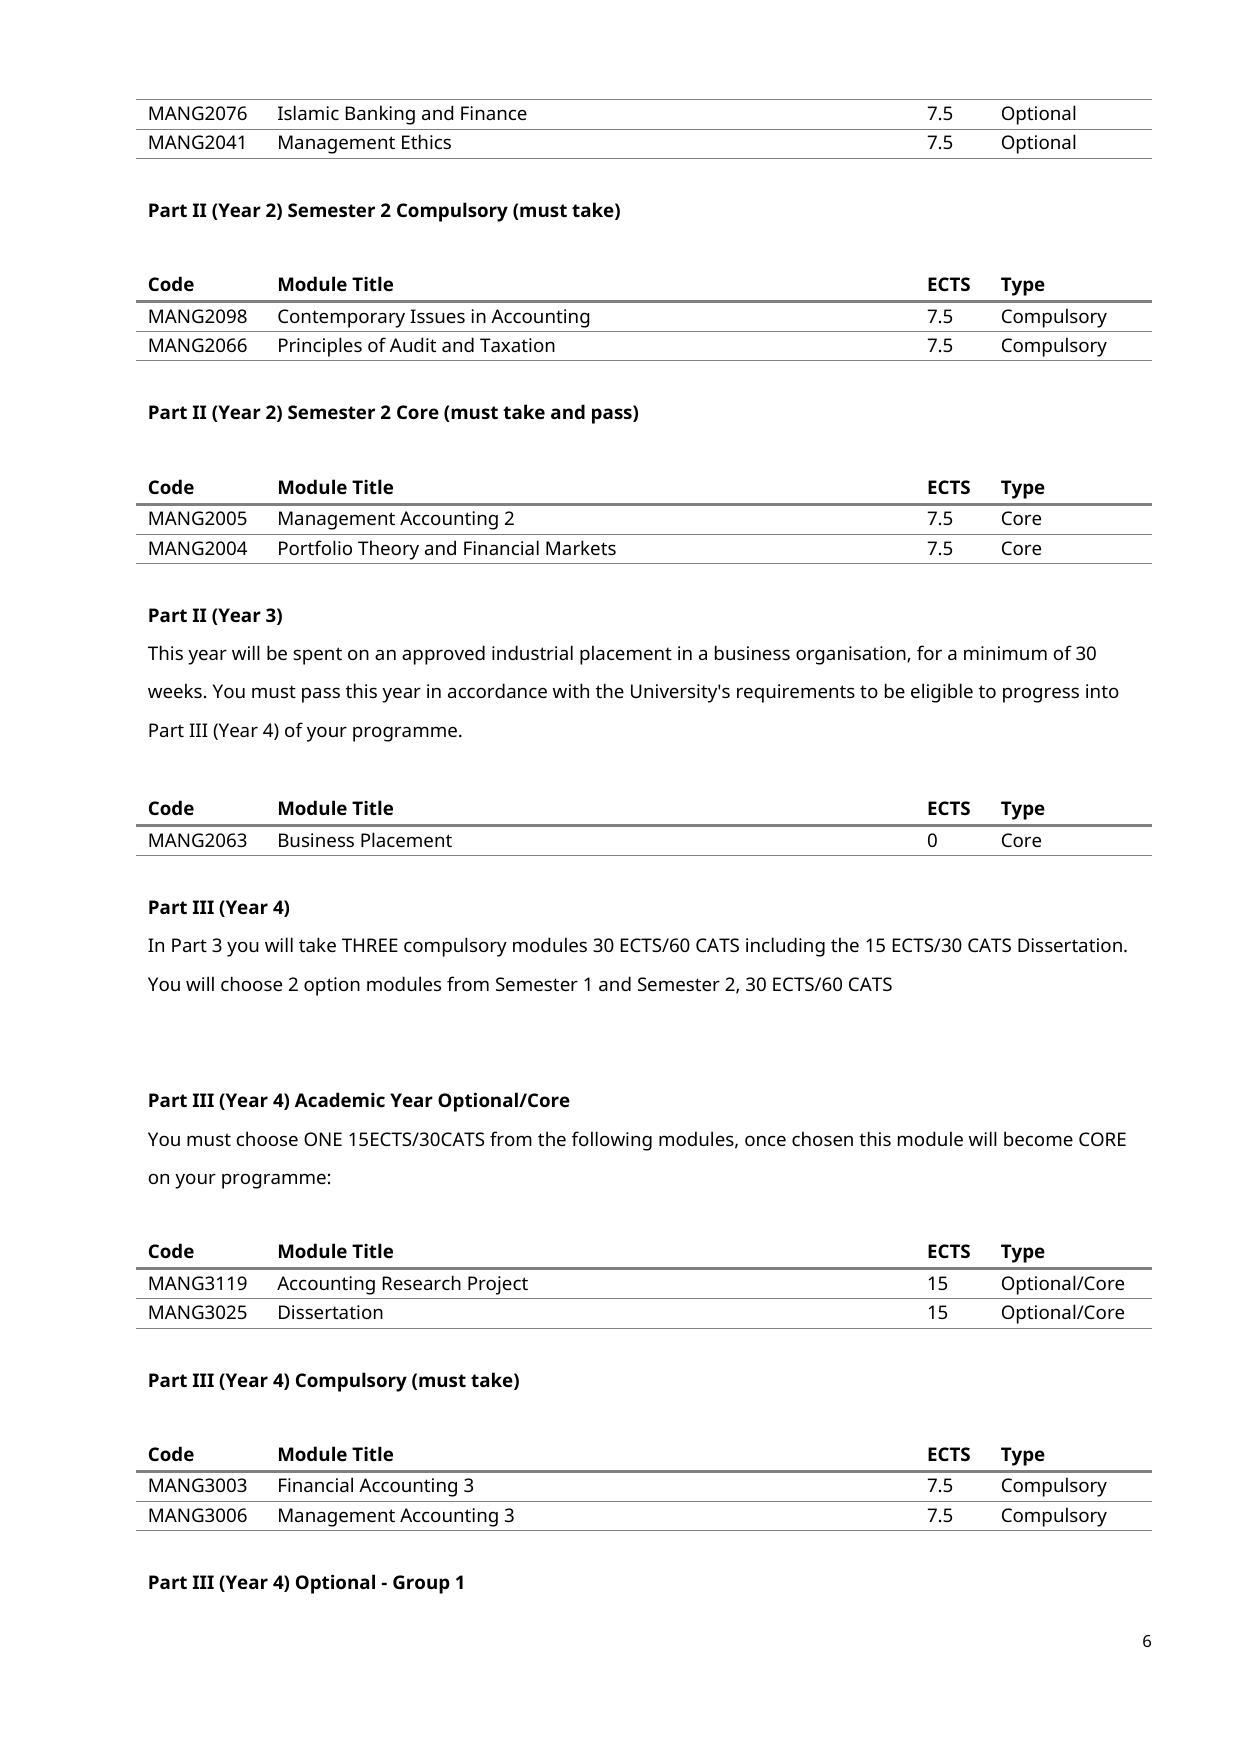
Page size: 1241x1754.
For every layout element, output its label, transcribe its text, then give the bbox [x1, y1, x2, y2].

table_cell MANG2041 [136, 130, 266, 158]
table_cell Part II (Year 2) Semester 2 Core (must take and pass) [136, 361, 1152, 474]
table_cell MANG2004 [136, 535, 266, 563]
table_cell Module Title [266, 474, 916, 502]
table_cell Core [989, 827, 1152, 855]
table_cell Compulsory [989, 1473, 1152, 1501]
table_cell 7.5 [916, 1502, 989, 1530]
table_cell Compulsory [989, 1502, 1152, 1530]
table_cell Type [989, 272, 1152, 300]
table_cell Business Placement [266, 827, 916, 855]
table_cell Code [136, 474, 266, 502]
table_cell Accounting Research Project [266, 1270, 916, 1298]
table_cell ECTS [916, 474, 989, 502]
table_cell Part III (Year 4) Optional - Group 1 [136, 1531, 1152, 1606]
table_cell Part III (Year 4) Academic Year Optional/Core You must choose ONE 15ECTS/30CATS from the following modules, once chosen this module will become CORE on your programme: [136, 1050, 1152, 1239]
table_cell Management Accounting 2 [266, 506, 916, 534]
table_cell 7.5 [916, 130, 989, 158]
table_cell Module Title [266, 796, 916, 824]
table_cell MANG3003 [136, 1473, 266, 1501]
table_cell 7.5 [916, 1473, 989, 1501]
table_cell ECTS [916, 796, 989, 824]
table_cell Type [989, 1441, 1152, 1469]
table_cell MANG2063 [136, 827, 266, 855]
table_cell Part II (Year 3) This year will be spent on an approved industrial placement in a business organisation, for a minimum of 30 weeks. You must pass this year in accordance with the University's requirements to be eligible to progress into Part III (Year 4) of your programme. [136, 564, 1152, 796]
table_cell Management Ethics [266, 130, 916, 158]
table_cell Code [136, 1441, 266, 1469]
table_cell Islamic Banking and Finance [266, 100, 916, 128]
table_cell 7.5 [916, 506, 989, 534]
table_cell MANG3119 [136, 1270, 266, 1298]
table_cell Optional/Core [989, 1299, 1152, 1328]
table_cell Compulsory [989, 303, 1152, 331]
table_cell 7.5 [916, 535, 989, 563]
table_cell 0 [916, 827, 989, 855]
table_cell 7.5 [916, 100, 989, 128]
table_cell Portfolio Theory and Financial Markets [266, 535, 916, 563]
table_cell Compulsory [989, 332, 1152, 360]
table_cell Code [136, 1239, 266, 1267]
table_cell Principles of Audit and Taxation [266, 332, 916, 360]
table_cell MANG2005 [136, 506, 266, 534]
table_cell Core [989, 535, 1152, 563]
table_cell Type [989, 474, 1152, 502]
table_cell ECTS [916, 1239, 989, 1267]
table_cell Core [989, 506, 1152, 534]
table_cell Module Title [266, 1441, 916, 1469]
table_cell Management Accounting 3 [266, 1502, 916, 1530]
table_cell 7.5 [916, 303, 989, 331]
table_cell Part II (Year 2) Semester 2 Compulsory (must take) [136, 159, 1152, 272]
table_cell 15 [916, 1299, 989, 1328]
table_cell MANG2076 [136, 100, 266, 128]
table_cell Code [136, 796, 266, 824]
table_cell Part III (Year 4) Compulsory (must take) [136, 1329, 1152, 1441]
table_cell Financial Accounting 3 [266, 1473, 916, 1501]
table_cell MANG2066 [136, 332, 266, 360]
table_cell Optional [989, 130, 1152, 158]
table_cell 7.5 [916, 332, 989, 360]
table_cell Type [989, 1239, 1152, 1267]
table_cell MANG2098 [136, 303, 266, 331]
table_cell Module Title [266, 272, 916, 300]
table_cell Optional/Core [989, 1270, 1152, 1298]
table_cell Part III (Year 4) In Part 3 you will take THREE compulsory modules 30 ECTS/60 CATS including the 15 ECTS/30 CATS Dissertation. You will choose 2 option modules from Semester 1 and Semester 2, 30 ECTS/60 CATS [136, 856, 1152, 1049]
table_cell 15 [916, 1270, 989, 1298]
table_cell MANG3006 [136, 1502, 266, 1530]
table_cell Type [989, 796, 1152, 824]
table_cell Dissertation [266, 1299, 916, 1328]
table_cell Code [136, 272, 266, 300]
table_cell Module Title [266, 1239, 916, 1267]
table_cell ECTS [916, 272, 989, 300]
table_cell MANG3025 [136, 1299, 266, 1328]
table_cell Contemporary Issues in Accounting [266, 303, 916, 331]
table_cell Optional [989, 100, 1152, 128]
table_cell ECTS [916, 1441, 989, 1469]
